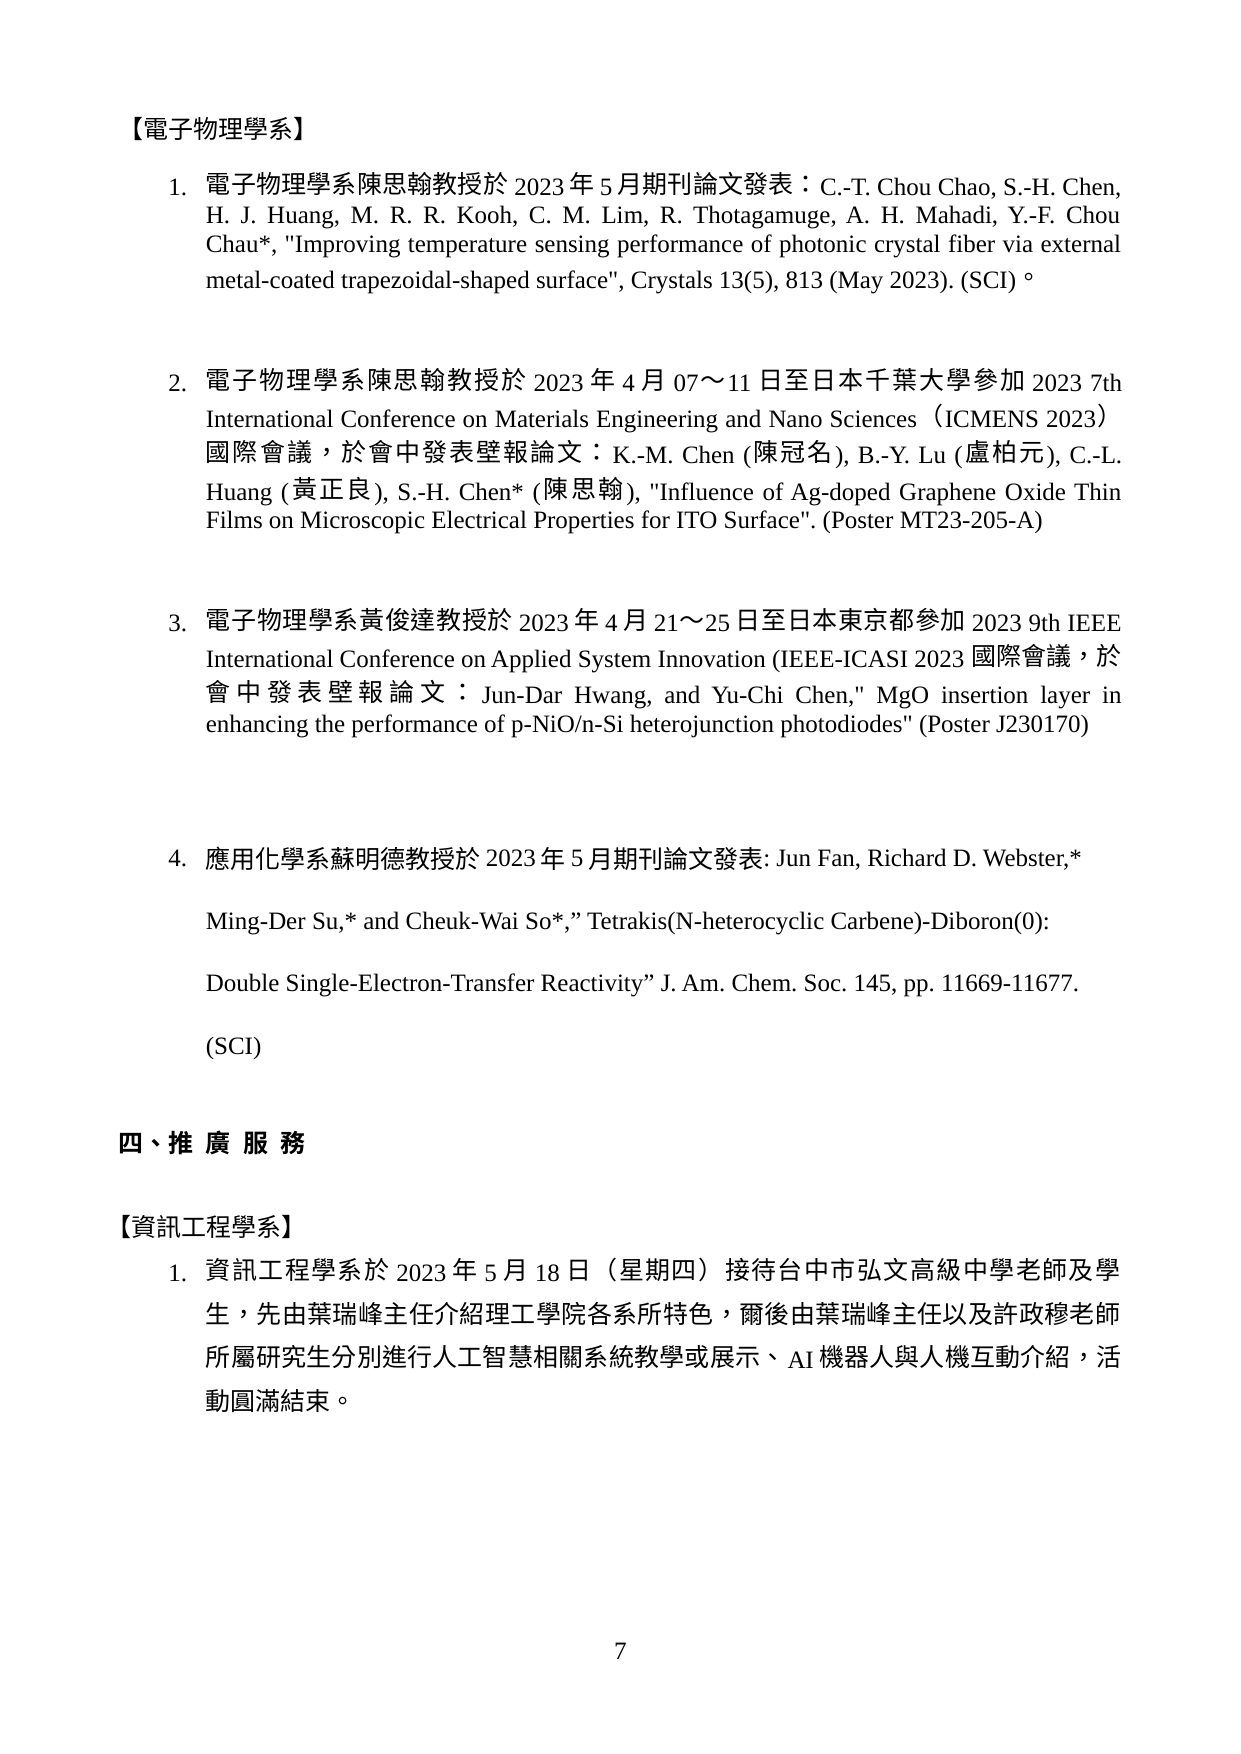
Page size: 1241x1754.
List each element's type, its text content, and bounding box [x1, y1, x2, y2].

list 電子物理學系陳思翰教授於2023年4月07～11日至日本千葉大學參加2023 7th International Conference on Materials Engineering and Nano Sciences（ICMENS 2023）國際會議，於會中發表壁報論文：K.-M. Chen (陳冠名), B.-Y. Lu (盧柏元), C.-L. Huang (黃正良), S.-H. Chen* (陳思翰), "Influence of Ag-doped Graphene Oxide Thin Films on Microscopic Electrical Properties for ITO Surface". (Poster MT23-205-A) [168, 360, 1122, 534]
list 電子物理學系陳思翰教授於2023年5月期刊論文發表：C.-T. Chou Chao, S.-H. Chen, H. J. Huang, M. R. R. Kooh, C. M. Lim, R. Thotagamuge, A. H. Mahadi, Y.-F. Chou Chau*, "Improving temperature sensing performance of photonic crystal fiber via external metal-coated trapezoidal-shaped surface", Crystals 13(5), 813 (May 2023). (SCI)。 [168, 164, 1122, 294]
text 【電子物理學系】 [118, 109, 1122, 145]
text 四、推 廣 服 務 [118, 1124, 1122, 1160]
list 電子物理學系黃俊達教授於2023年4月21～25日至日本東京都參加2023 9th IEEE International Conference on Applied System Innovation (IEEE-ICASI 2023 國際會議，於會中發表壁報論文：Jun-Dar Hwang, and Yu-Chi Chen," MgO insertion layer in enhancing the performance of p-NiO/n-Si heterojunction photodiodes" (Poster J230170) [168, 600, 1122, 738]
list 資訊工程學系於2023年5月18日（星期四）接待台中市弘文高級中學老師及學生，先由葉瑞峰主任介紹理工學院各系所特色，爾後由葉瑞峰主任以及許政穆老師所屬研究生分別進行人工智慧相關系統教學或展示、AI機器人與人機互動介紹，活動圓滿結束。 [168, 1251, 1122, 1417]
list 應用化學系蘇明德教授於2023年5月期刊論文發表: Jun Fan, Richard D. Webster,* Ming-Der Su,* and Cheuk-Wai So*,” Tetrakis(N‑heterocyclic Carbene)-Diboron(0): Double Single-Electron-Transfer Reactivity” J. Am. Chem. Soc. 145, pp. 11669-11677. (SCI) [168, 816, 1122, 1066]
text 【資訊工程學系】 [106, 1207, 1122, 1244]
